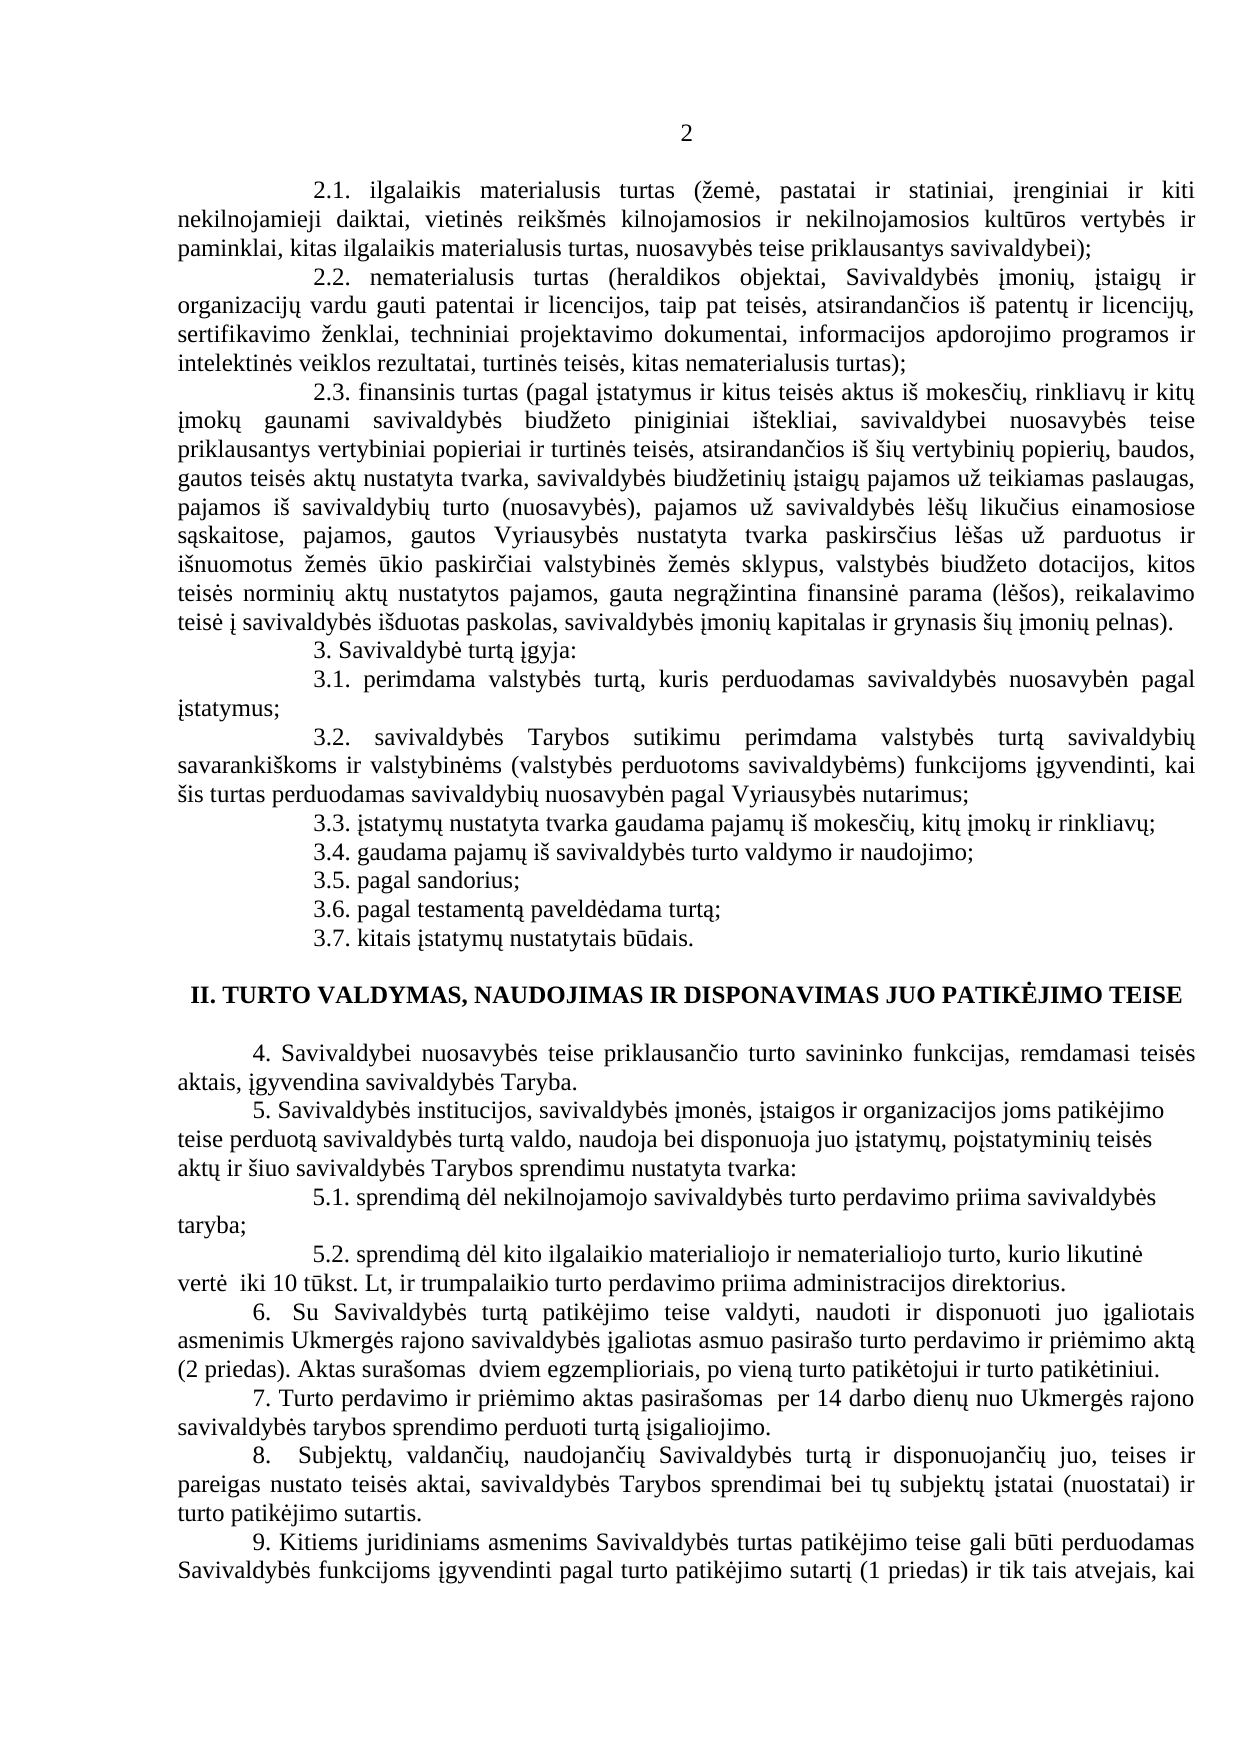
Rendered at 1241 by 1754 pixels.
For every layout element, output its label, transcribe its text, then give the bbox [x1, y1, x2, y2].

text 7. Turto perdavimo ir priėmimo aktas pasirašomas per 14 darbo dienų nuo Ukmergės rajono savivaldybės tarybos sprendimo perduoti turtą įsigaliojimo. [177, 1383, 1196, 1441]
text 3.2. savivaldybės Tarybos sutikimu perimdama valstybės turtą savivaldybių savarankiškoms ir valstybinėms (valstybės perduotoms savivaldybėms) funkcijoms įgyvendinti, kai šis turtas perduodamas savivaldybių nuosavybėn pagal Vyriausybės nutarimus; [177, 722, 1196, 808]
text 3.6. pagal testamentą paveldėdama turtą; [177, 894, 1196, 923]
text 5. Savivaldybės institucijos, savivaldybės įmonės, įstaigos ir organizacijos joms patikėjimo teise perduotą savivaldybės turtą valdo, naudoja bei disponuoja juo įstatymų, poįstatyminių teisės aktų ir šiuo savivaldybės Tarybos sprendimu nustatyta tvarka: 5.1. sprendimą dėl nekilnojamojo savivaldybės turto perdavimo priima savivaldybės taryba; 5.2. sprendimą dėl kito ilgalaikio materialiojo ir nematerialiojo turto, kurio likutinė vertė iki 10 tūkst. Lt, ir trumpalaikio turto perdavimo priima administracijos direktorius. [177, 1096, 1196, 1297]
text 3.7. kitais įstatymų nustatytais būdais. [177, 923, 1196, 952]
text 3.3. įstatymų nustatyta tvarka gaudama pajamų iš mokesčių, kitų įmokų ir rinkliavų; [177, 808, 1196, 837]
text 8. Subjektų, valdančių, naudojančių Savivaldybės turtą ir disponuojančių juo, teises ir pareigas nustato teisės aktai, savivaldybės Tarybos sprendimai bei tų subjektų įstatai (nuostatai) ir turto patikėjimo sutartis. [177, 1441, 1196, 1527]
text 4. Savivaldybei nuosavybės teise priklausančio turto savininko funkcijas, remdamasi teisės aktais, įgyvendina savivaldybės Taryba. [177, 1038, 1196, 1096]
text 2.1. ilgalaikis materialusis turtas (žemė, pastatai ir statiniai, įrenginiai ir kiti nekilnojamieji daiktai, vietinės reikšmės kilnojamosios ir nekilnojamosios kultūros vertybės ir paminklai, kitas ilgalaikis materialusis turtas, nuosavybės teise priklausantys savivaldybei); [177, 176, 1196, 262]
text 3.1. perimdama valstybės turtą, kuris perduodamas savivaldybės nuosavybėn pagal įstatymus; [177, 664, 1196, 722]
text 3.5. pagal sandorius; [177, 866, 1196, 894]
text 3. Savivaldybė turtą įgyja: [177, 636, 1196, 664]
text 2.3. finansinis turtas (pagal įstatymus ir kitus teisės aktus iš mokesčių, rinkliavų ir kitų įmokų gaunami savivaldybės biudžeto piniginiai ištekliai, savivaldybei nuosavybės teise priklausantys vertybiniai popieriai ir turtinės teisės, atsirandančios iš šių vertybinių popierių, baudos, gautos teisės aktų nustatyta tvarka, savivaldybės biudžetinių įstaigų pajamos už teikiamas paslaugas, pajamos iš savivaldybių turto (nuosavybės), pajamos už savivaldybės lėšų likučius einamosiose sąskaitose, pajamos, gautos Vyriausybės nustatyta tvarka paskirsčius lėšas už parduotus ir išnuomotus žemės ūkio paskirčiai valstybinės žemės sklypus, valstybės biudžeto dotacijos, kitos teisės norminių aktų nustatytos pajamos, gauta negrąžintina finansinė parama (lėšos), reikalavimo teisė į savivaldybės išduotas paskolas, savivaldybės įmonių kapitalas ir grynasis šių įmonių pelnas). [177, 377, 1196, 636]
text 9. Kitiems juridiniams asmenims Savivaldybės turtas patikėjimo teise gali būti perduodamas Savivaldybės funkcijoms įgyvendinti pagal turto patikėjimo sutartį (1 priedas) ir tik tais atvejais, kai [177, 1527, 1196, 1584]
text 3.4. gaudama pajamų iš savivaldybės turto valdymo ir naudojimo; [177, 837, 1196, 866]
text II. TURTO VALDYMAS, NAUDOJIMAS IR DISPONAVIMAS JUO PATIKĖJIMO TEISE [177, 981, 1196, 1009]
text 2.2. nematerialusis turtas (heraldikos objektai, Savivaldybės įmonių, įstaigų ir organizacijų vardu gauti patentai ir licencijos, taip pat teisės, atsirandančios iš patentų ir licencijų, sertifikavimo ženklai, techniniai projektavimo dokumentai, informacijos apdorojimo programos ir intelektinės veiklos rezultatai, turtinės teisės, kitas nematerialusis turtas); [177, 262, 1196, 377]
text 6. Su Savivaldybės turtą patikėjimo teise valdyti, naudoti ir disponuoti juo įgaliotais asmenimis Ukmergės rajono savivaldybės įgaliotas asmuo pasirašo turto perdavimo ir priėmimo aktą (2 priedas). Aktas surašomas dviem egzemplioriais, po vieną turto patikėtojui ir turto patikėtiniui. [177, 1297, 1196, 1383]
